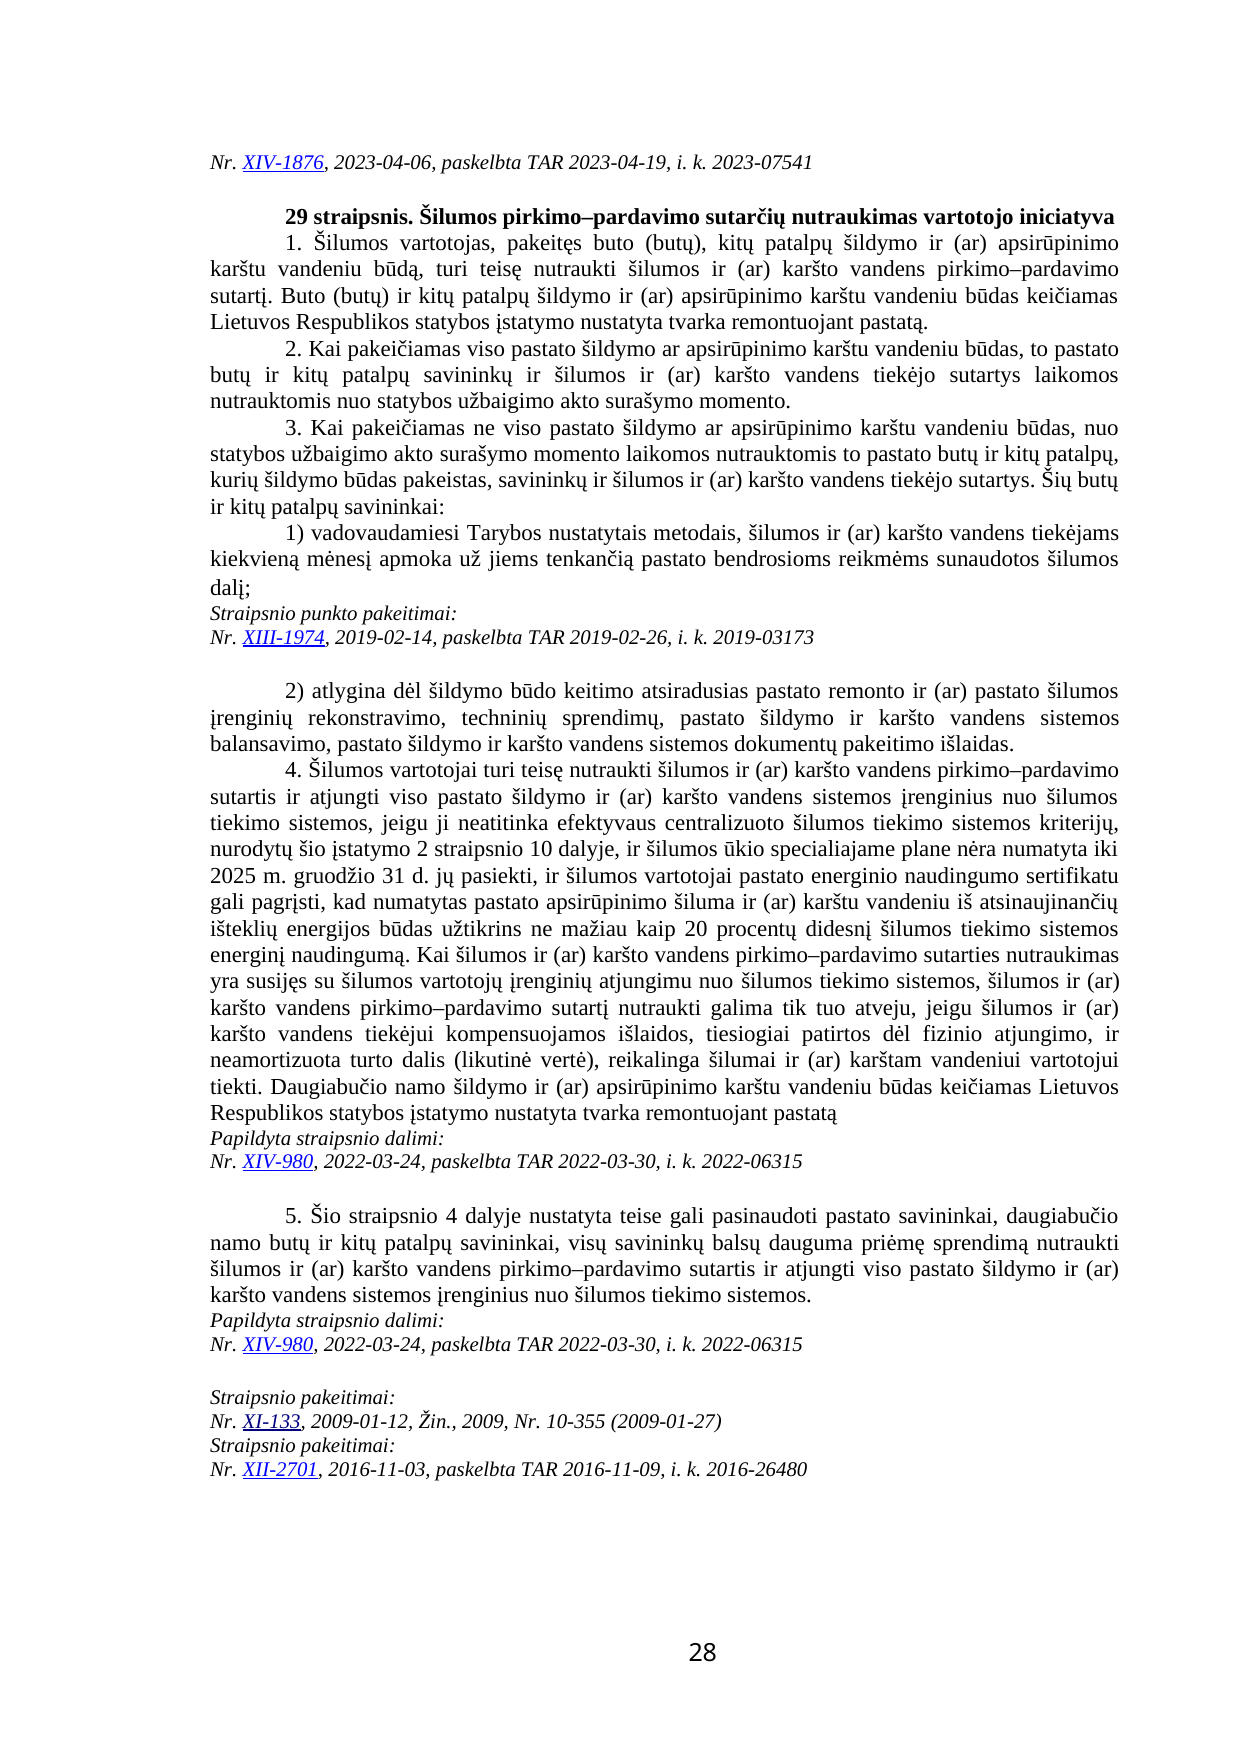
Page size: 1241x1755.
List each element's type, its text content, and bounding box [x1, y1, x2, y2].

text Nr. XIV-980, 2022-03-24, paskelbta TAR 2022-03-30, i. k. 2022-06315 [210, 1149, 1120, 1173]
text 5. Šio straipsnio 4 dalyje nustatyta teise gali pasinaudoti pastato savininkai, daugiabučio namo butų ir kitų patalpų savininkai, visų savininkų balsų dauguma priėmę sprendimą nutraukti šilumos ir (ar) karšto vandens pirkimo–pardavimo sutartis ir atjungti viso pastato šildymo ir (ar) karšto vandens sistemos įrenginius nuo šilumos tiekimo sistemos. [210, 1202, 1120, 1308]
text 3. Kai pakeičiamas ne viso pastato šildymo ar apsirūpinimo karštu vandeniu būdas, nuo statybos užbaigimo akto surašymo momento laikomos nutrauktomis to pastato butų ir kitų patalpų, kurių šildymo būdas pakeistas, savininkų ir šilumos ir (ar) karšto vandens tiekėjo sutartys. Šių butų ir kitų patalpų savininkai: [210, 414, 1120, 519]
text 1) vadovaudamiesi Tarybos nustatytais metodais, šilumos ir (ar) karšto vandens tiekėjams kiekvieną mėnesį apmoka už jiems tenkančią pastato bendrosioms reikmėms sunaudotos šilumos dalį; [210, 519, 1120, 601]
text Nr. XIII-1974, 2019-02-14, paskelbta TAR 2019-02-26, i. k. 2019-03173 [210, 624, 1120, 649]
text Nr. XIV-980, 2022-03-24, paskelbta TAR 2022-03-30, i. k. 2022-06315 [210, 1332, 1120, 1356]
text 29 straipsnis. Šilumos pirkimo–pardavimo sutarčių nutraukimas vartotojo iniciatyva [285, 203, 1120, 229]
text 1. Šilumos vartotojas, pakeitęs buto (butų), kitų patalpų šildymo ir (ar) apsirūpinimo karštu vandeniu būdą, turi teisę nutraukti šilumos ir (ar) karšto vandens pirkimo–pardavimo sutartį. Buto (butų) ir kitų patalpų šildymo ir (ar) apsirūpinimo karštu vandeniu būdas keičiamas Lietuvos Respublikos statybos įstatymo nustatyta tvarka remontuojant pastatą. [210, 229, 1120, 334]
text 2. Kai pakeičiamas viso pastato šildymo ar apsirūpinimo karštu vandeniu būdas, to pastato butų ir kitų patalpų savininkų ir šilumos ir (ar) karšto vandens tiekėjo sutartys laikomos nutrauktomis nuo statybos užbaigimo akto surašymo momento. [210, 334, 1120, 414]
text 4. Šilumos vartotojai turi teisę nutraukti šilumos ir (ar) karšto vandens pirkimo–pardavimo sutartis ir atjungti viso pastato šildymo ir (ar) karšto vandens sistemos įrenginius nuo šilumos tiekimo sistemos, jeigu ji neatitinka efektyvaus centralizuoto šilumos tiekimo sistemos kriterijų, nurodytų šio įstatymo 2 straipsnio 10 dalyje, ir šilumos ūkio specialiajame plane nėra numatyta iki 2025 m. gruodžio 31 d. jų pasiekti, ir šilumos vartotojai pastato energinio naudingumo sertifikatu gali pagrįsti, kad numatytas pastato apsirūpinimo šiluma ir (ar) karštu vandeniu iš atsinaujinančių išteklių energijos būdas užtikrins ne mažiau kaip 20 procentų didesnį šilumos tiekimo sistemos energinį naudingumą. Kai šilumos ir (ar) karšto vandens pirkimo–pardavimo sutarties nutraukimas yra susijęs su šilumos vartotojų įrenginių atjungimu nuo šilumos tiekimo sistemos, šilumos ir (ar) karšto vandens pirkimo–pardavimo sutartį nutraukti galima tik tuo atveju, jeigu šilumos ir (ar) karšto vandens tiekėjui kompensuojamos išlaidos, tiesiogiai patirtos dėl fizinio atjungimo, ir neamortizuota turto dalis (likutinė vertė), reikalinga šilumai ir (ar) karštam vandeniui vartotojui tiekti. Daugiabučio namo šildymo ir (ar) apsirūpinimo karštu vandeniu būdas keičiamas Lietuvos Respublikos statybos įstatymo nustatyta tvarka remontuojant pastatą [210, 756, 1120, 1125]
text Nr. XIV-1876, 2023-04-06, paskelbta TAR 2023-04-19, i. k. 2023-07541 [210, 150, 1120, 174]
text Papildyta straipsnio dalimi: [210, 1125, 1120, 1149]
text 2) atlygina dėl šildymo būdo keitimo atsiradusias pastato remonto ir (ar) pastato šilumos įrenginių rekonstravimo, techninių sprendimų, pastato šildymo ir karšto vandens sistemos balansavimo, pastato šildymo ir karšto vandens sistemos dokumentų pakeitimo išlaidas. [210, 677, 1120, 756]
text Nr. XI-133, 2009-01-12, Žin., 2009, Nr. 10-355 (2009-01-27) [210, 1409, 1120, 1433]
text Straipsnio pakeitimai: [210, 1433, 1120, 1457]
text Straipsnio pakeitimai: [210, 1384, 1120, 1409]
text Papildyta straipsnio dalimi: [210, 1308, 1120, 1332]
text Nr. XII-2701, 2016-11-03, paskelbta TAR 2016-11-09, i. k. 2016-26480 [210, 1457, 1120, 1481]
text Straipsnio punkto pakeitimai: [210, 601, 1120, 624]
